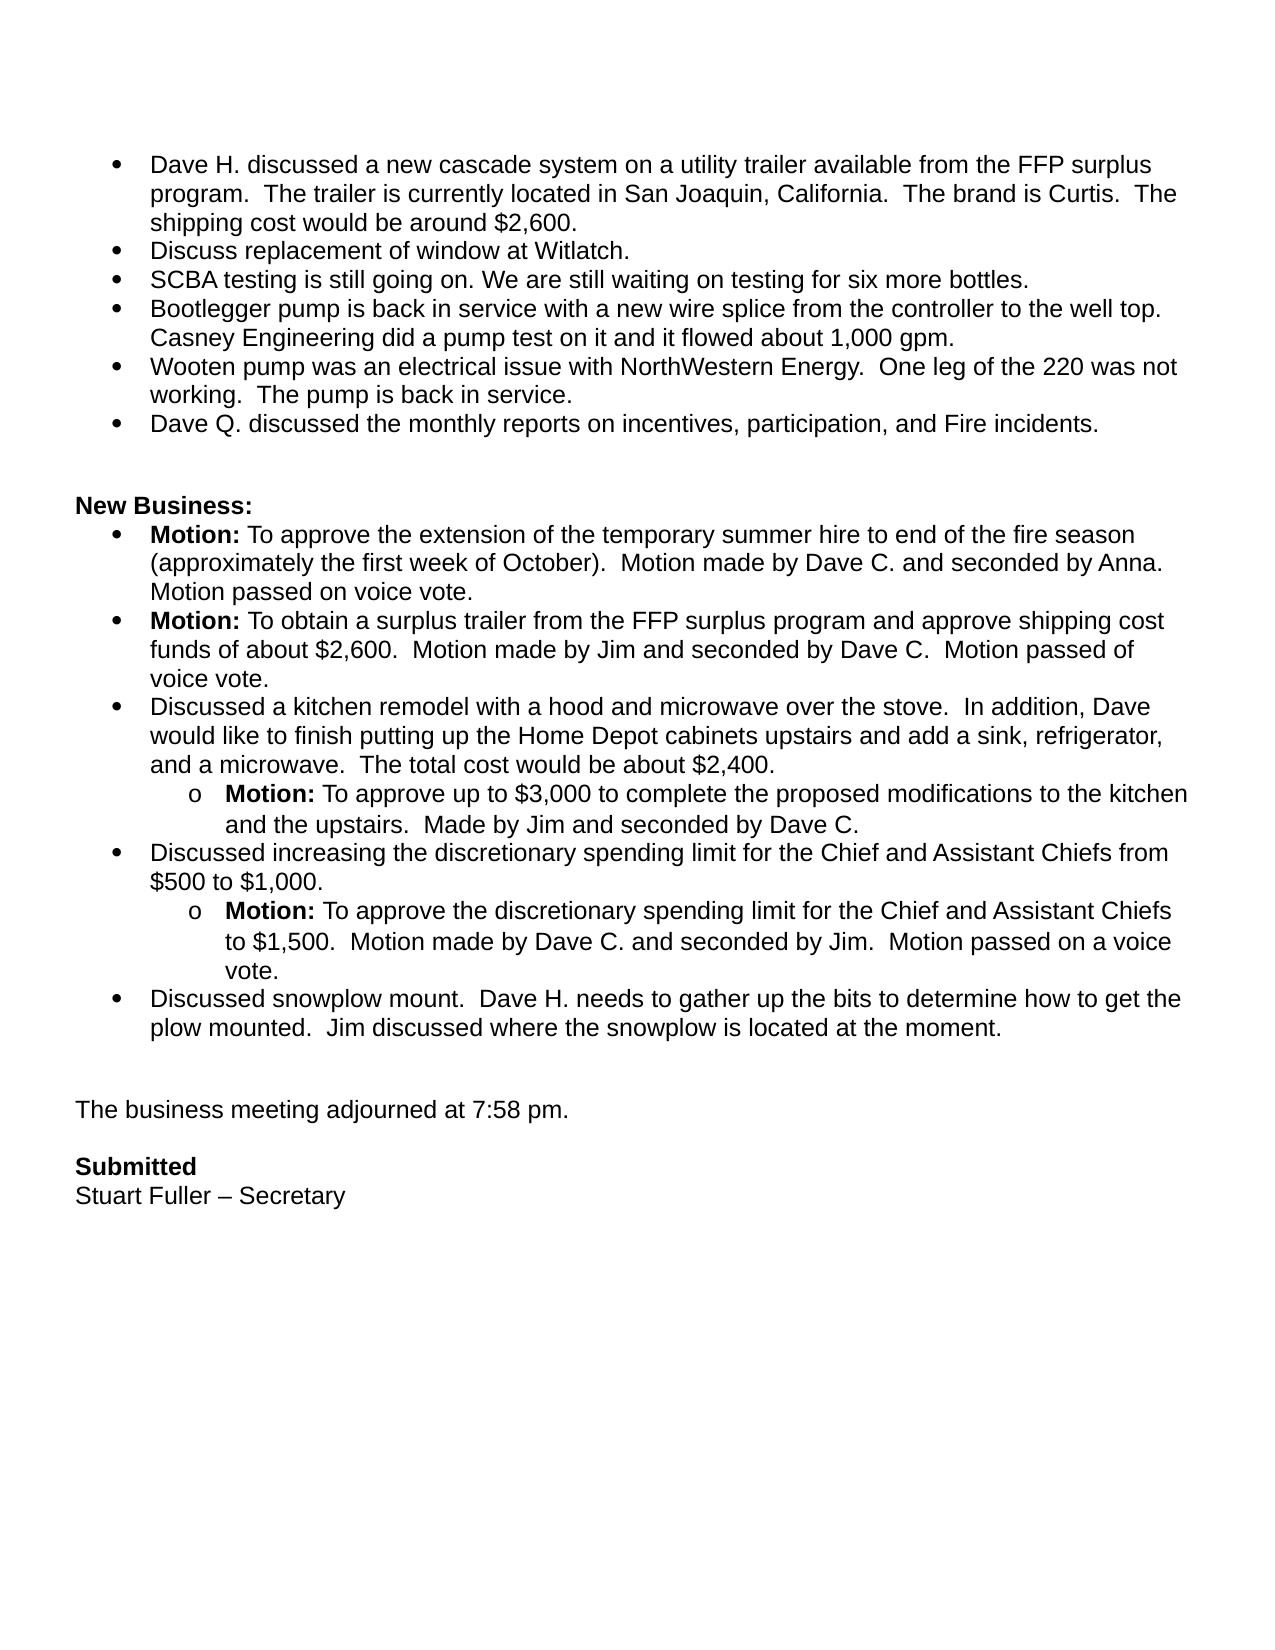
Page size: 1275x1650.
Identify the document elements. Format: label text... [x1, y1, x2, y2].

list Discussed snowplow mount. Dave H. needs to gather up the bits to determine how to get the plow mounted. Jim discussed where the snowplow is located at the moment. [112, 984, 1200, 1042]
list Motion: To obtain a surplus trailer from the FFP surplus program and approve shipping cost funds of about $2,600. Motion made by Jim and seconded by Dave C. Motion passed of voice vote. [112, 606, 1200, 692]
list Discussed a kitchen remodel with a hood and microwave over the stove. In addition, Dave would like to finish putting up the Home Depot cabinets upstairs and add a sink, refrigerator, and a microwave. The total cost would be about $2,400. [112, 692, 1200, 779]
list Discuss replacement of window at Witlatch. [112, 236, 1200, 265]
list Bootlegger pump is back in service with a new wire splice from the controller to the well top. Casney Engineering did a pump test on it and it flowed about 1,000 gpm. [112, 294, 1200, 352]
list Wooten pump was an electrical issue with NorthWestern Energy. One leg of the 220 was not working. The pump is back in service. [112, 352, 1200, 409]
list Dave Q. discussed the monthly reports on incentives, participation, and Fire incidents. [112, 409, 1200, 438]
list Motion: To approve the discretionary spending limit for the Chief and Assistant Chiefs to $1,500. Motion made by Dave C. and seconded by Jim. Motion passed on a voice vote. [187, 896, 1200, 984]
list Dave H. discussed a new cascade system on a utility trailer available from the FFP surplus program. The trailer is currently located in San Joaquin, California. The brand is Curtis. The shipping cost would be around $2,600. [112, 150, 1200, 236]
text The business meeting adjourned at 7:58 pm. [75, 1095, 1200, 1123]
text Submitted [75, 1152, 1200, 1181]
list SCBA testing is still going on. We are still waiting on testing for six more bottles. [112, 265, 1200, 294]
list Motion: To approve the extension of the temporary summer hire to end of the fire season (approximately the first week of October). Motion made by Dave C. and seconded by Anna. Motion passed on voice vote. [112, 519, 1200, 606]
list Discussed increasing the discretionary spending limit for the Chief and Assistant Chiefs from $500 to $1,000. [112, 838, 1200, 896]
list Motion: To approve up to $3,000 to complete the proposed modifications to the kitchen and the upstairs. Made by Jim and seconded by Dave C. [187, 779, 1200, 838]
text Stuart Fuller – Secretary [75, 1181, 1200, 1210]
text New Business: [75, 491, 1200, 519]
